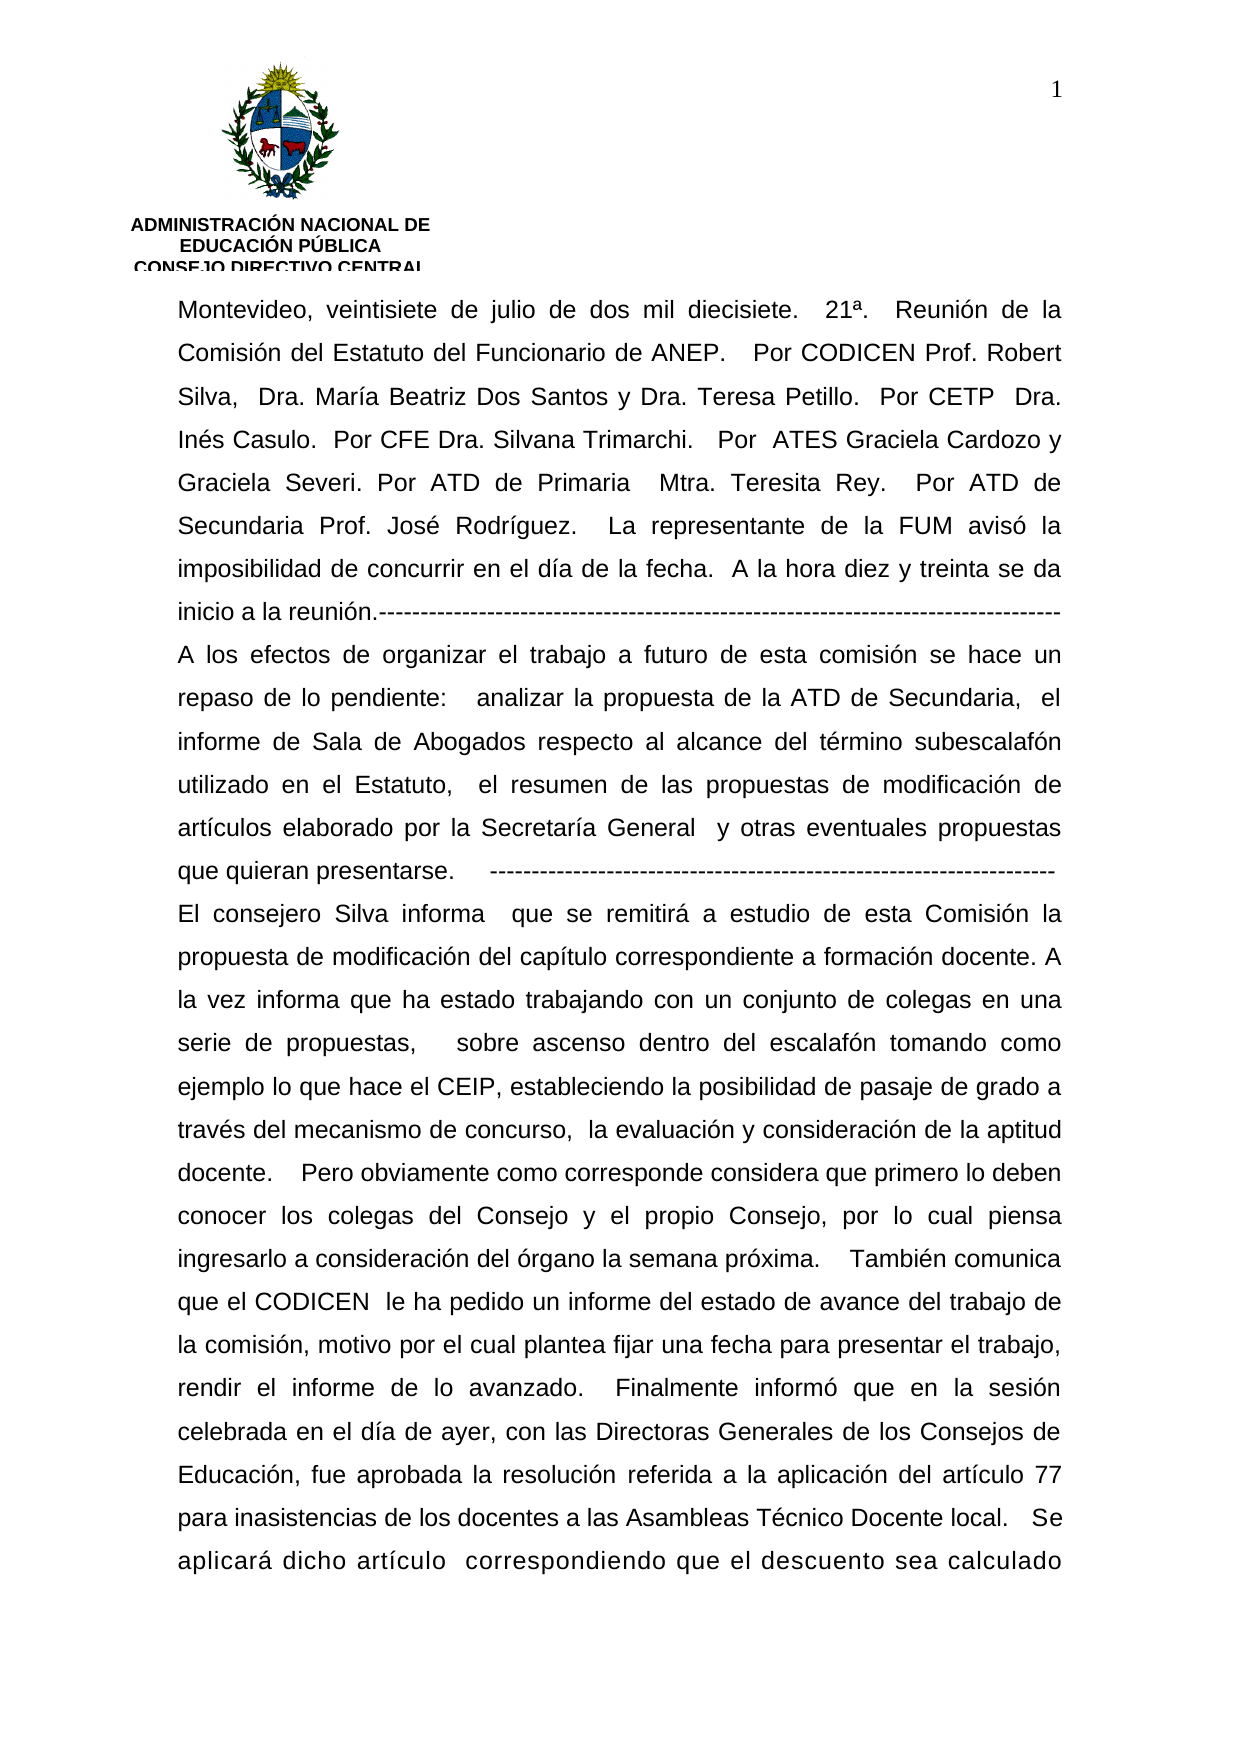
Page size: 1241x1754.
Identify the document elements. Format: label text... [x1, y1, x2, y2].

picture [216, 56, 343, 203]
text Montevideo, veintisiete de julio de dos mil diecisiete. 21ª. Reunión de la Comisión del Estatuto del Funcionario de ANEP. Por CODICEN Prof. Robert Silva, Dra. María Beatriz Dos Santos y Dra. Teresa Petillo. Por CETP Dra. Inés Casulo. Por CFE Dra. Silvana Trimarchi. Por ATES Graciela Cardozo y Graciela Severi. Por ATD de Primaria Mtra. Teresita Rey. Por ATD de Secundaria Prof. José Rodríguez. La representante de la FUM avisó la imposibilidad de concurrir en el día de la fecha. A la hora diez y treinta se da inicio a la reunión.---------------------------------------------------------------------------------- [177, 295, 1063, 626]
text A los efectos de organizar el trabajo a futuro de esta comisión se hace un repaso de lo pendiente: analizar la propuesta de la ATD de Secundaria, el informe de Sala de Abogados respecto al alcance del término subescalafón utilizado en el Estatuto, el resumen de las propuestas de modificación de artículos elaborado por la Secretaría General y otras eventuales propuestas que quieran presentarse. -------------------------------------------------------------------- [177, 640, 1063, 885]
text El consejero Silva informa que se remitirá a estudio de esta Comisión la propuesta de modificación del capítulo correspondiente a formación docente. A la vez informa que ha estado trabajando con un conjunto de colegas en una serie de propuestas, sobre ascenso dentro del escalafón tomando como ejemplo lo que hace el CEIP, estableciendo la posibilidad de pasaje de grado a través del mecanismo de concurso, la evaluación y consideración de la aptitud docente. Pero obviamente como corresponde considera que primero lo deben conocer los colegas del Consejo y el propio Consejo, por lo cual piensa ingresarlo a consideración del órgano la semana próxima. También comunica que el CODICEN le ha pedido un informe del estado de avance del trabajo de la comisión, motivo por el cual plantea fijar una fecha para presentar el trabajo, rendir el informe de lo avanzado. Finalmente informó que en la sesión celebrada en el día de ayer, con las Directoras Generales de los Consejos de Educación, fue aprobada la resolución referida a la aplicación del artículo 77 para inasistencias de los docentes a las Asambleas Técnico Docente local. Se aplicará dicho artículo correspondiendo que el descuento sea calculado [177, 899, 1063, 1575]
